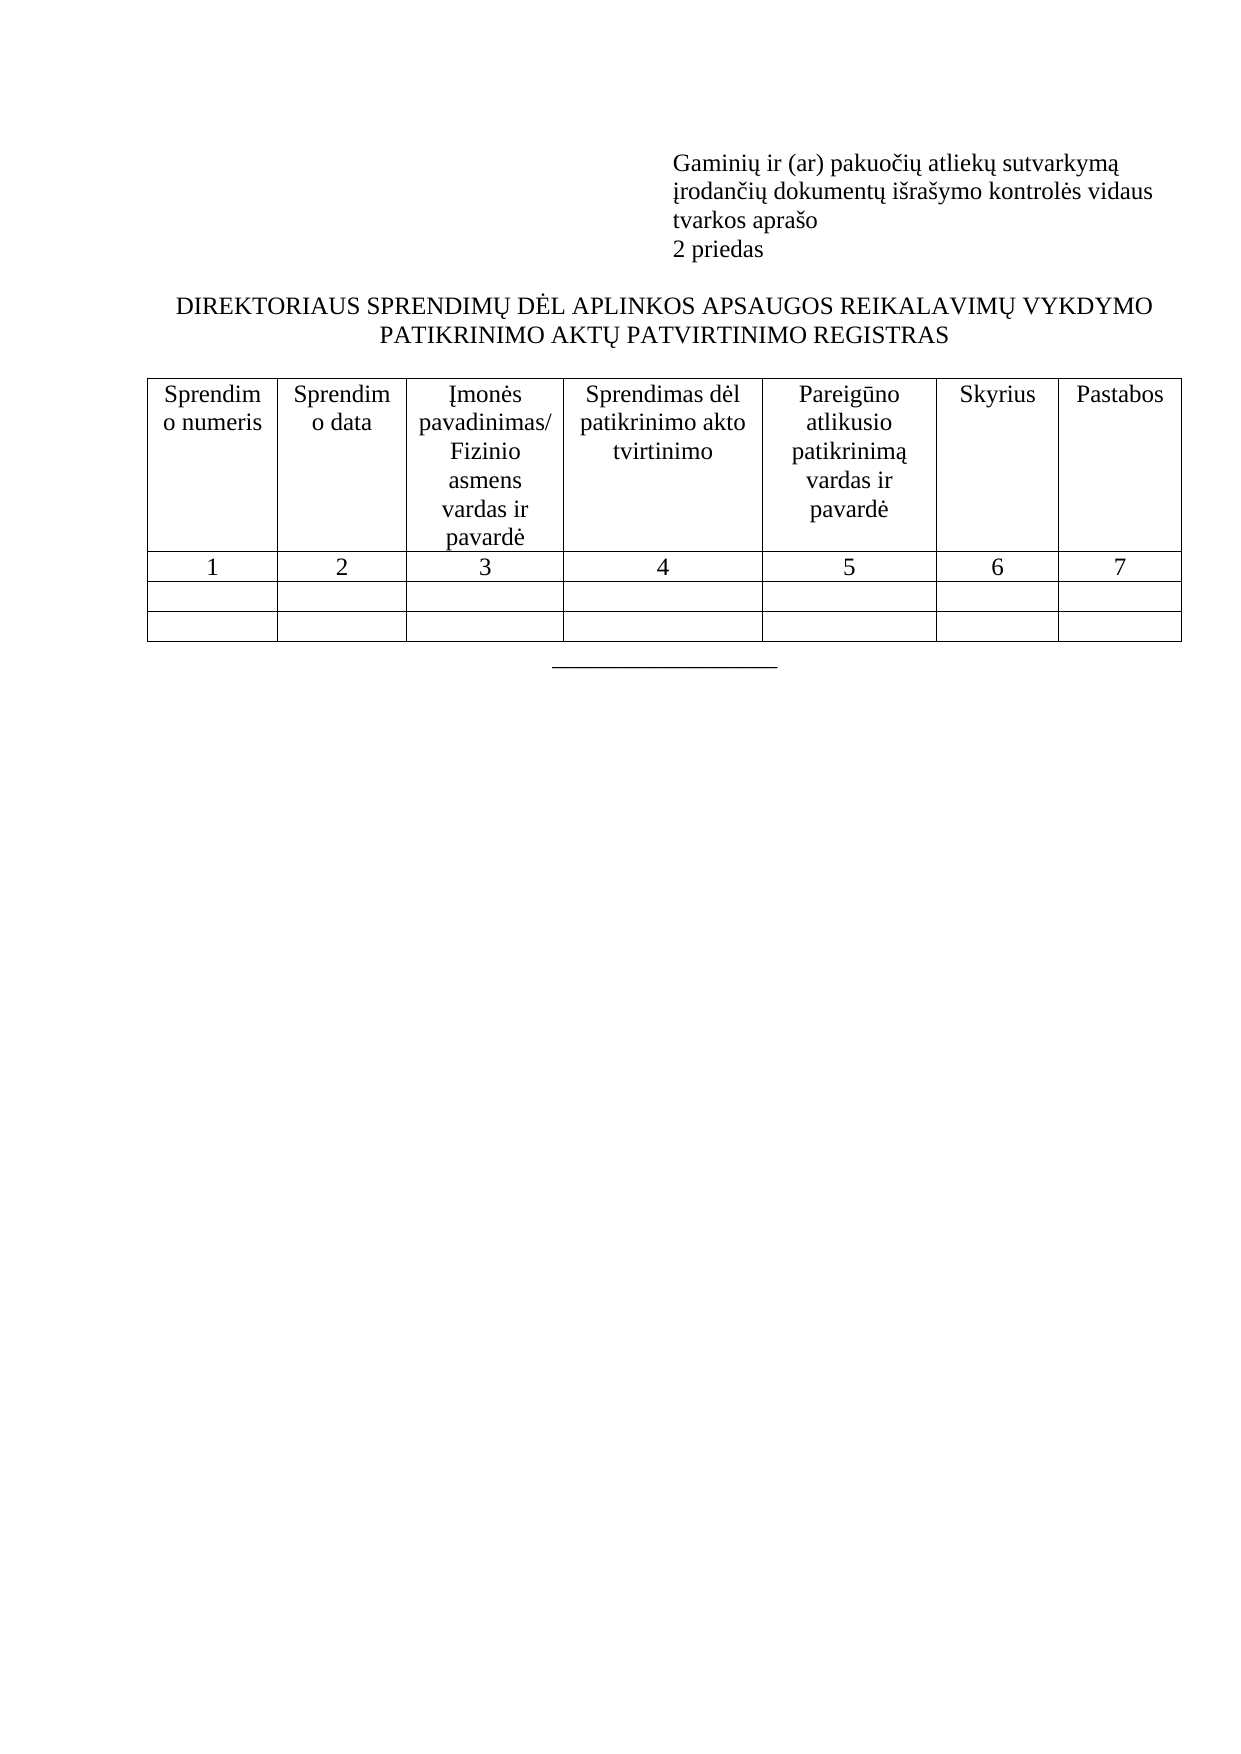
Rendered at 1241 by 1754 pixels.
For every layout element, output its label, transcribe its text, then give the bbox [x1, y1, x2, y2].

table_cell [1059, 612, 1181, 641]
table_cell [937, 612, 1058, 641]
table_cell 4 [564, 552, 762, 581]
table_header Sprendimas dėl patikrinimo akto tvirtinimo [564, 379, 762, 551]
table_header Pastabos [1059, 379, 1181, 551]
table_cell [1059, 582, 1181, 611]
table_cell [564, 582, 762, 611]
table_cell 1 [148, 552, 277, 581]
table_cell [148, 612, 277, 641]
table_cell 3 [407, 552, 563, 581]
table_header Sprendimo data [278, 379, 406, 551]
text __________________ [148, 642, 1181, 670]
table_cell [407, 582, 563, 611]
table_header Pareigūno atlikusio patikrinimą vardas ir pavardė [763, 379, 936, 551]
table_cell 6 [937, 552, 1058, 581]
text 2 priedas [673, 234, 1181, 263]
table_cell [937, 582, 1058, 611]
text DIREKTORIAUS SPRENDIMŲ DĖL APLINKOS APSAUGOS REIKALAVIMŲ VYKDYMO PATIKRINIMO AKTŲ PATVIRTINIMO REGISTRAS [148, 291, 1181, 349]
table_cell [278, 612, 406, 641]
table_cell [763, 582, 936, 611]
table_header Sprendimo numeris [148, 379, 277, 551]
table_cell [148, 582, 277, 611]
table_header Skyrius [937, 379, 1058, 551]
table_cell 2 [278, 552, 406, 581]
table_cell 5 [763, 552, 936, 581]
table_cell [763, 612, 936, 641]
text įrodančių dokumentų išrašymo kontrolės vidaus [673, 176, 1181, 205]
text tvarkos aprašo [673, 205, 1181, 234]
table_cell [407, 612, 563, 641]
table_header Įmonės pavadinimas/ Fizinio asmens vardas ir pavardė [407, 379, 563, 551]
table_cell [564, 612, 762, 641]
table_cell 7 [1059, 552, 1181, 581]
table_cell [278, 582, 406, 611]
text Gaminių ir (ar) pakuočių atliekų sutvarkymą [673, 148, 1181, 176]
